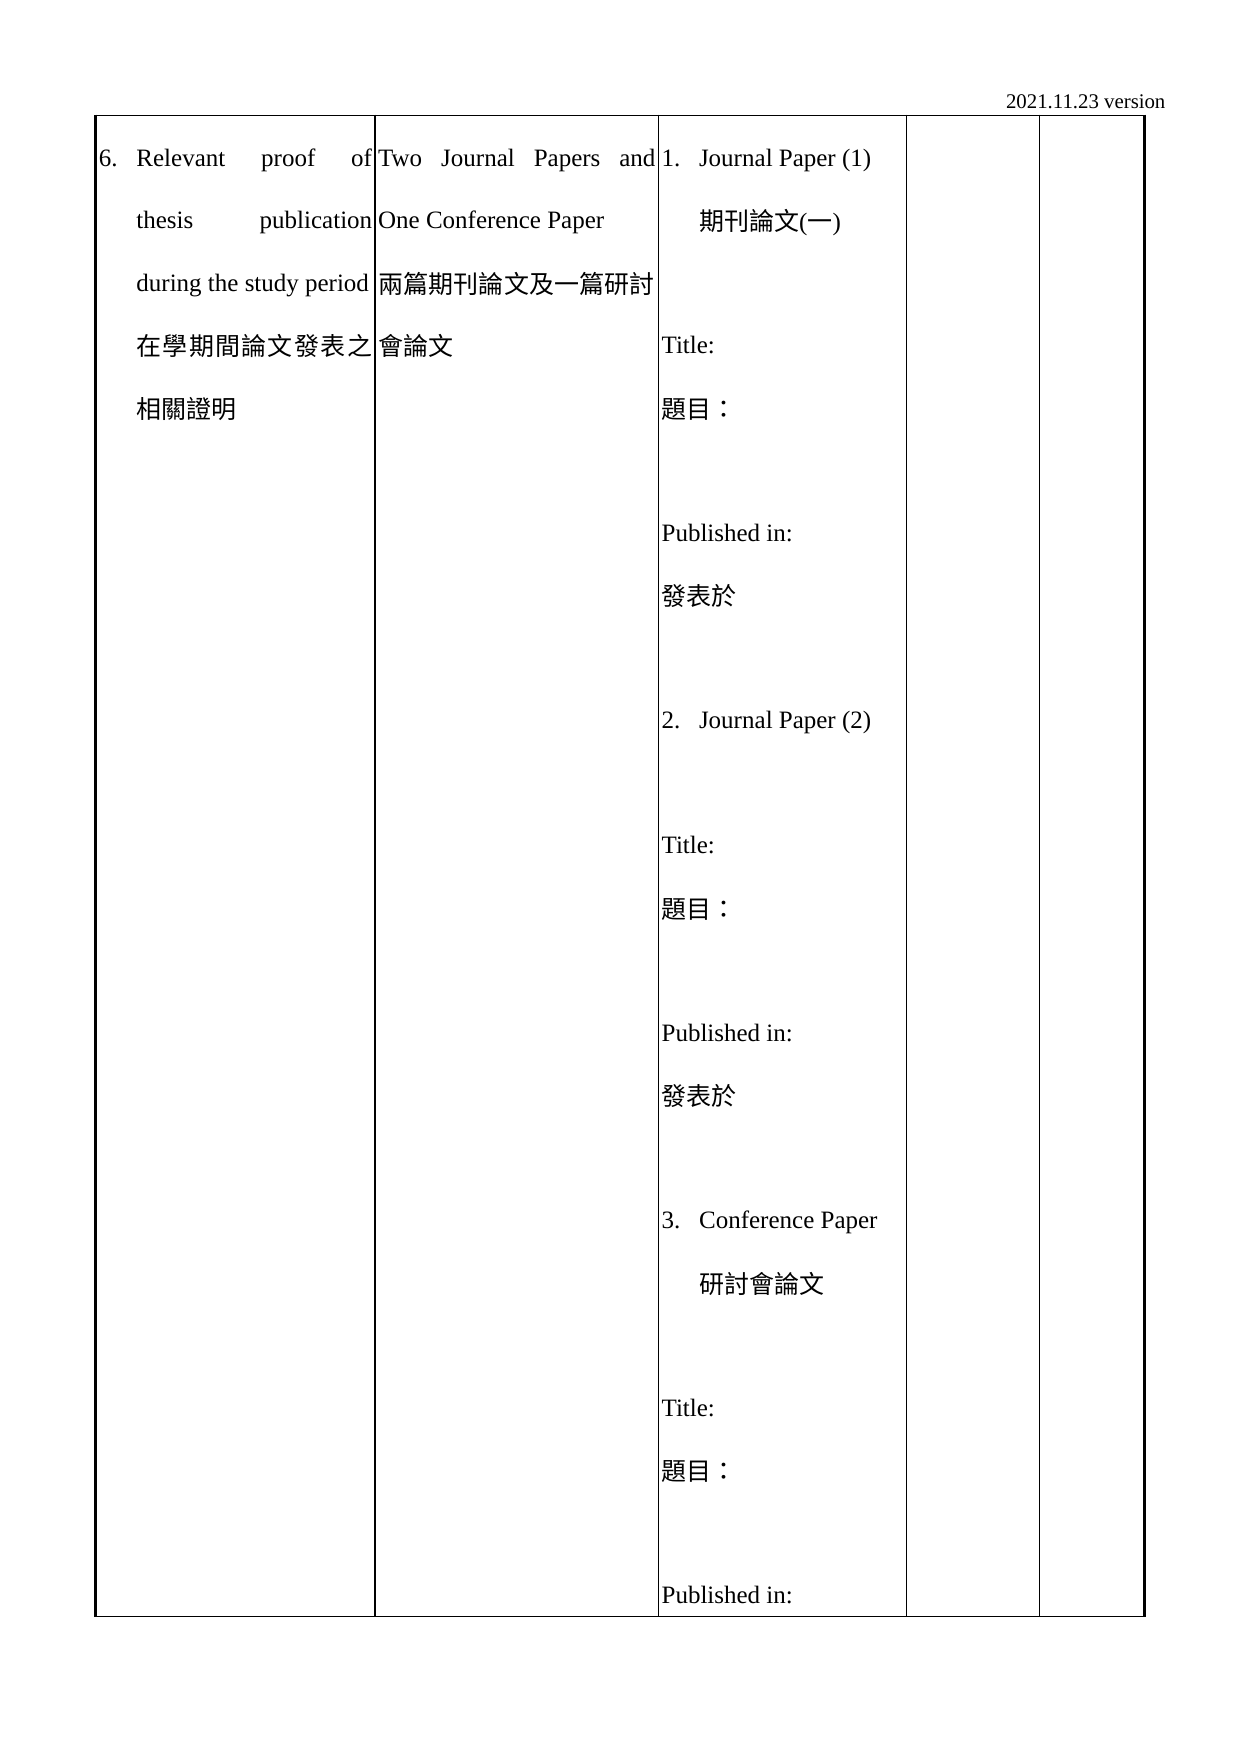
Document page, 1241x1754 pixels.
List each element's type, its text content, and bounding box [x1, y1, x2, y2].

table_cell Journal Paper (1) 期刊論文(一) Title: 題目： Published in: 發表於 Journal Paper (2) Title: 題目： Published in: 發表於 Conference Paper 研討會論文 Title: 題目： Published in: 發表於 [659, 116, 906, 1616]
table_cell [907, 116, 1039, 1616]
table_cell Relevant proof of thesis publication during the study period 在學期間論文發表之相關證明 [97, 116, 374, 1616]
table_cell [1040, 116, 1143, 1616]
table_cell Two Journal Papers and One Conference Paper 兩篇期刊論文及一篇研討會論文 [376, 116, 658, 1616]
